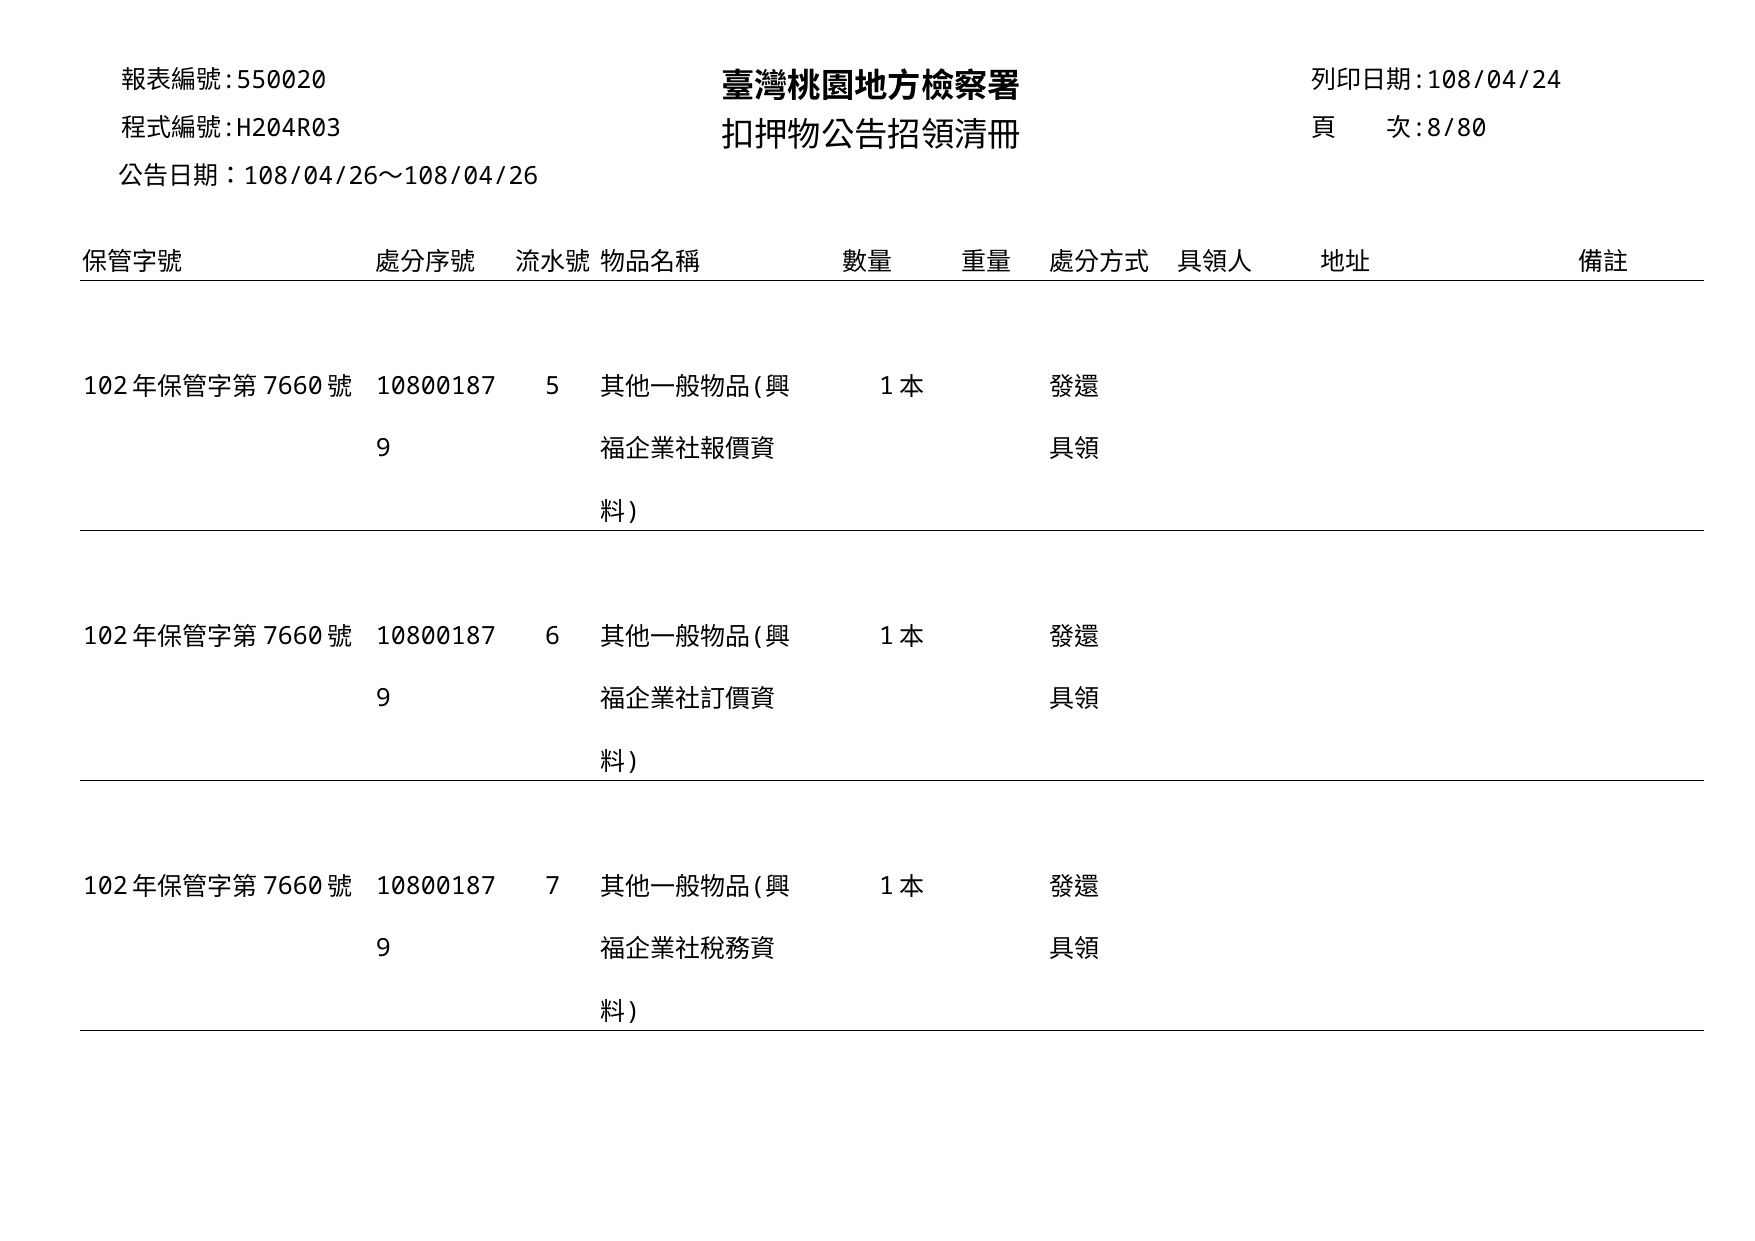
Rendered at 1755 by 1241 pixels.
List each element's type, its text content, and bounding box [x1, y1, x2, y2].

table_cell 102年保管字第7660號 [80, 781, 373, 1030]
table_header 處分序號 [373, 218, 507, 280]
table_header 地址 [1317, 218, 1575, 280]
table_header 重量 [927, 218, 1046, 280]
table_cell 6 [507, 531, 597, 780]
table_cell [927, 281, 1046, 530]
table_header 流水號 [507, 218, 597, 280]
table_header 數量 [808, 218, 927, 280]
table_cell 5 [507, 281, 597, 530]
table_cell [1317, 281, 1575, 530]
table_cell 108001879 [373, 281, 507, 530]
table_cell [1317, 781, 1575, 1030]
table_cell 108001879 [373, 781, 507, 1030]
table_cell 其他一般物品(興福企業社稅務資料) [597, 781, 807, 1030]
table_cell [1575, 281, 1704, 530]
table_cell 發還 具領 [1046, 531, 1175, 780]
table_cell [1175, 531, 1317, 780]
table_cell 102年保管字第7660號 [80, 531, 373, 780]
table_cell 其他一般物品(興福企業社訂價資料) [597, 531, 807, 780]
table_cell 102年保管字第7660號 [80, 281, 373, 530]
table_cell 1本 [808, 531, 927, 780]
table_cell [1575, 781, 1704, 1030]
table_header 物品名稱 [597, 218, 807, 280]
table_header 保管字號 [80, 218, 373, 280]
table_header 備註 [1575, 218, 1704, 280]
table_cell 其他一般物品(興福企業社報價資料) [597, 281, 807, 530]
table_header 處分方式 [1046, 218, 1175, 280]
table_cell 1本 [808, 281, 927, 530]
table_cell 1本 [808, 781, 927, 1030]
table_cell [1575, 531, 1704, 780]
table_cell 發還 具領 [1046, 281, 1175, 530]
table_cell 發還 具領 [1046, 781, 1175, 1030]
table_cell [1175, 281, 1317, 530]
table_cell [1317, 531, 1575, 780]
table_cell [927, 781, 1046, 1030]
table_cell 7 [507, 781, 597, 1030]
table_cell [927, 531, 1046, 780]
table_cell [1175, 781, 1317, 1030]
table_cell 108001879 [373, 531, 507, 780]
table_header 具領人 [1175, 218, 1317, 280]
